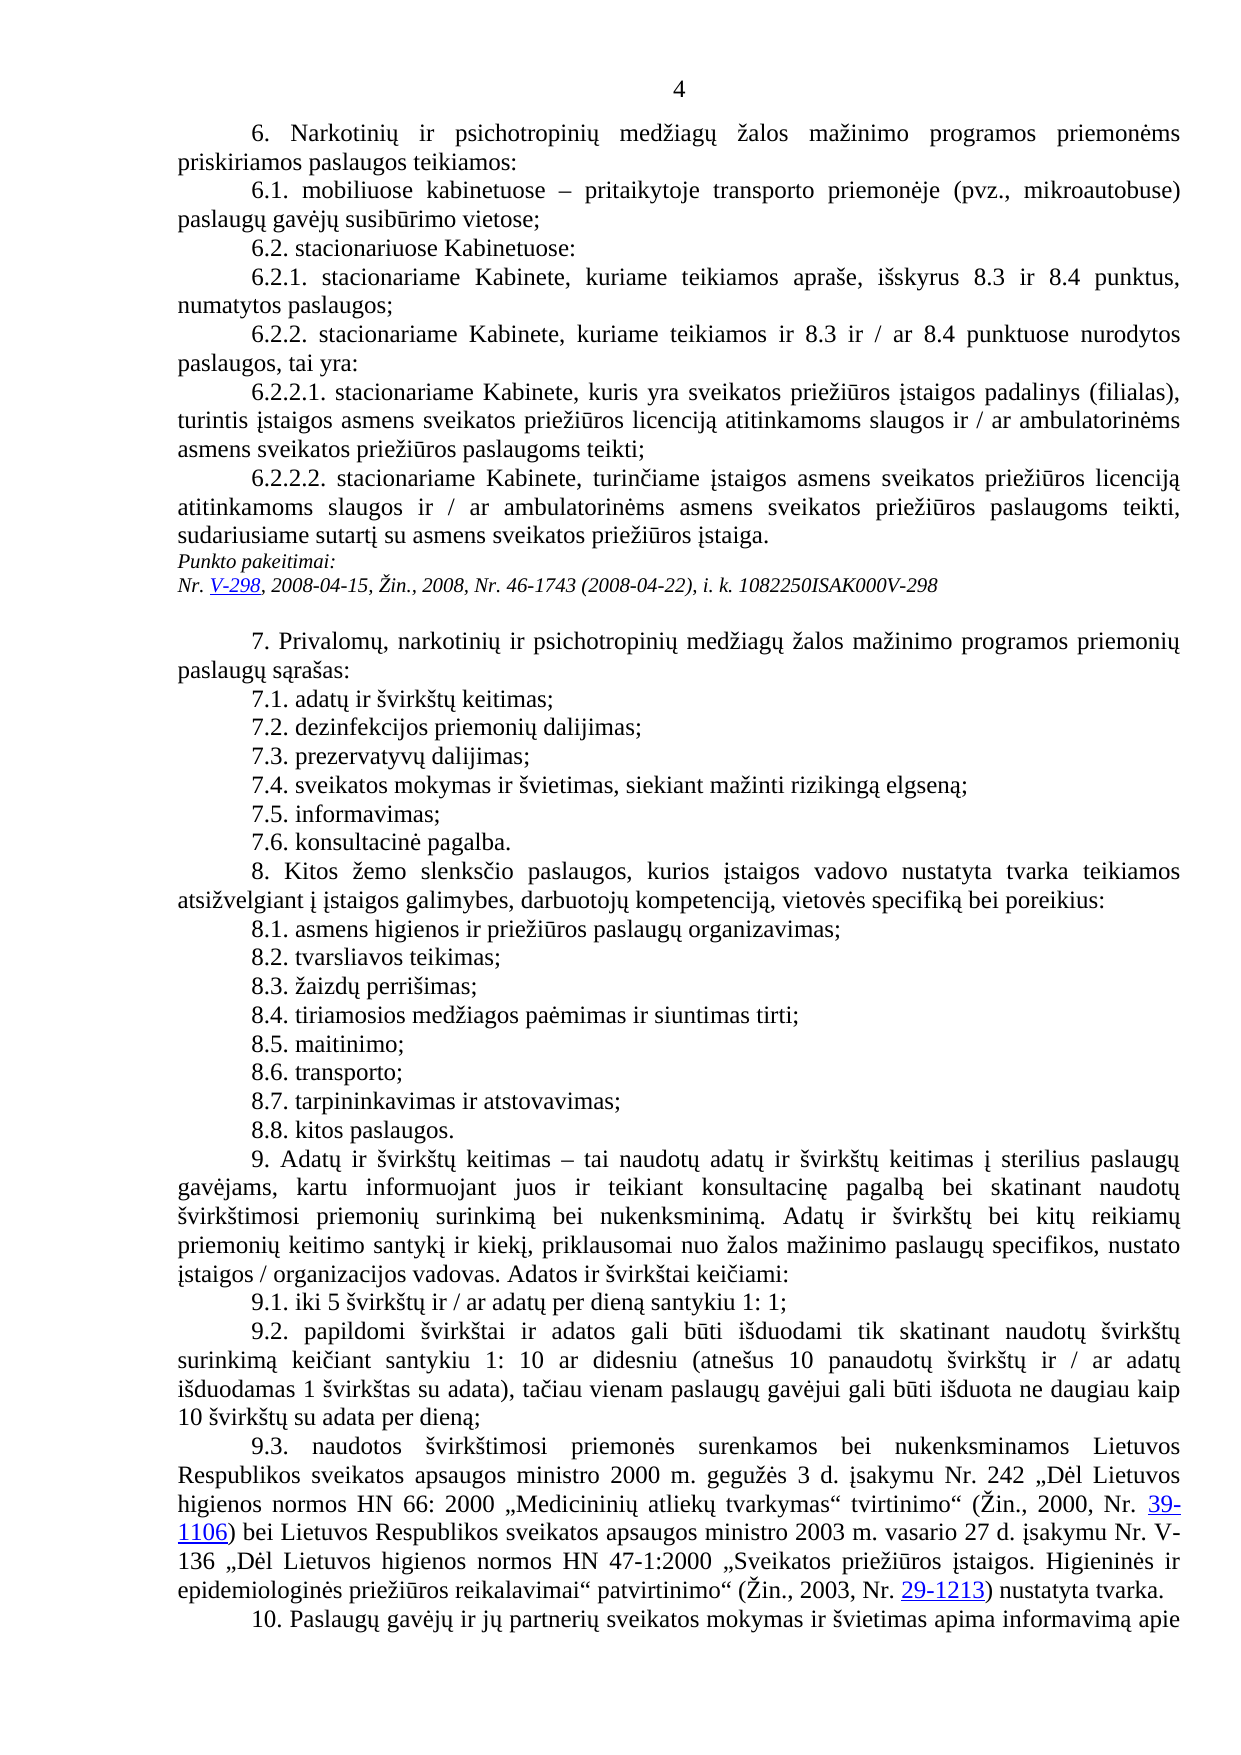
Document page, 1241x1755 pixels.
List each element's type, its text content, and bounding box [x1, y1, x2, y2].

text 6.2.1. stacionariame Kabinete, kuriame teikiamos apraše, išskyrus 8.3 ir 8.4 punktus, numatytos paslaugos; [177, 262, 1181, 319]
text 8.3. žaizdų perrišimas; [177, 971, 1181, 1000]
text 8.2. tvarsliavos teikimas; [177, 942, 1181, 971]
text 8. Kitos žemo slenksčio paslaugos, kurios įstaigos vadovo nustatyta tvarka teikiamos atsižvelgiant į įstaigos galimybes, darbuotojų kompetenciją, vietovės specifiką bei poreikius: [177, 856, 1181, 914]
text 7.4. sveikatos mokymas ir švietimas, siekiant mažinti rizikingą elgseną; [177, 770, 1181, 799]
text 8.5. maitinimo; [177, 1029, 1181, 1057]
text 8.8. kitos paslaugos. [177, 1115, 1181, 1144]
text 7.2. dezinfekcijos priemonių dalijimas; [177, 712, 1181, 741]
text 6.2.2.1. stacionariame Kabinete, kuris yra sveikatos priežiūros įstaigos padalinys (filialas), turintis įstaigos asmens sveikatos priežiūros licenciją atitinkamoms slaugos ir / ar ambulatorinėms asmens sveikatos priežiūros paslaugoms teikti; [177, 377, 1181, 463]
text 8.7. tarpininkavimas ir atstovavimas; [177, 1086, 1181, 1115]
text 7.6. konsultacinė pagalba. [177, 827, 1181, 856]
text 6.2.2.2. stacionariame Kabinete, turinčiame įstaigos asmens sveikatos priežiūros licenciją atitinkamoms slaugos ir / ar ambulatorinėms asmens sveikatos priežiūros paslaugoms teikti, sudariusiame sutartį su asmens sveikatos priežiūros įstaiga. [177, 463, 1181, 549]
text 6.1. mobiliuose kabinetuose – pritaikytoje transporto priemonėje (pvz., mikroautobuse) paslaugų gavėjų susibūrimo vietose; [177, 176, 1181, 233]
text 9. Adatų ir švirkštų keitimas – tai naudotų adatų ir švirkštų keitimas į sterilius paslaugų gavėjams, kartu informuojant juos ir teikiant konsultacinę pagalbą bei skatinant naudotų švirkštimosi priemonių surinkimą bei nukenksminimą. Adatų ir švirkštų bei kitų reikiamų priemonių keitimo santykį ir kiekį, priklausomai nuo žalos mažinimo paslaugų specifikos, nustato įstaigos / organizacijos vadovas. Adatos ir švirkštai keičiami: [177, 1144, 1181, 1287]
text 10. Paslaugų gavėjų ir jų partnerių sveikatos mokymas ir švietimas apima informavimą apie [177, 1604, 1181, 1632]
text Punkto pakeitimai: [177, 549, 1181, 573]
text 6.2. stacionariuose Kabinetuose: [177, 233, 1181, 262]
text 8.6. transporto; [177, 1057, 1181, 1086]
text 6.2.2. stacionariame Kabinete, kuriame teikiamos ir 8.3 ir / ar 8.4 punktuose nurodytos paslaugos, tai yra: [177, 319, 1181, 377]
text 9.1. iki 5 švirkštų ir / ar adatų per dieną santykiu 1: 1; [177, 1287, 1181, 1316]
text 8.1. asmens higienos ir priežiūros paslaugų organizavimas; [177, 914, 1181, 942]
text 8.4. tiriamosios medžiagos paėmimas ir siuntimas tirti; [177, 1000, 1181, 1029]
text 7. Privalomų, narkotinių ir psichotropinių medžiagų žalos mažinimo programos priemonių paslaugų sąrašas: [177, 626, 1181, 684]
text 7.1. adatų ir švirkštų keitimas; [177, 684, 1181, 712]
text 7.3. prezervatyvų dalijimas; [177, 741, 1181, 770]
text 9.3. naudotos švirkštimosi priemonės surenkamos bei nukenksminamos Lietuvos Respublikos sveikatos apsaugos ministro 2000 m. gegužės 3 d. įsakymu Nr. 242 „Dėl Lietuvos higienos normos HN 66: 2000 „Medicininių atliekų tvarkymas“ tvirtinimo“ (Žin., 2000, Nr. 39-1106) bei Lietuvos Respublikos sveikatos apsaugos ministro 2003 m. vasario 27 d. įsakymu Nr. V-136 „Dėl Lietuvos higienos normos HN 47-1:2000 „Sveikatos priežiūros įstaigos. Higieninės ir epidemiologinės priežiūros reikalavimai“ patvirtinimo“ (Žin., 2003, Nr. 29-1213) nustatyta tvarka. [177, 1431, 1181, 1604]
text 7.5. informavimas; [177, 799, 1181, 827]
text 9.2. papildomi švirkštai ir adatos gali būti išduodami tik skatinant naudotų švirkštų surinkimą keičiant santykiu 1: 10 ar didesniu (atnešus 10 panaudotų švirkštų ir / ar adatų išduodamas 1 švirkštas su adata), tačiau vienam paslaugų gavėjui gali būti išduota ne daugiau kaip 10 švirkštų su adata per dieną; [177, 1316, 1181, 1431]
text Nr. V-298, 2008-04-15, Žin., 2008, Nr. 46-1743 (2008-04-22), i. k. 1082250ISAK000V-298 [177, 573, 1181, 597]
text 6. Narkotinių ir psichotropinių medžiagų žalos mažinimo programos priemonėms priskiriamos paslaugos teikiamos: [177, 118, 1181, 176]
